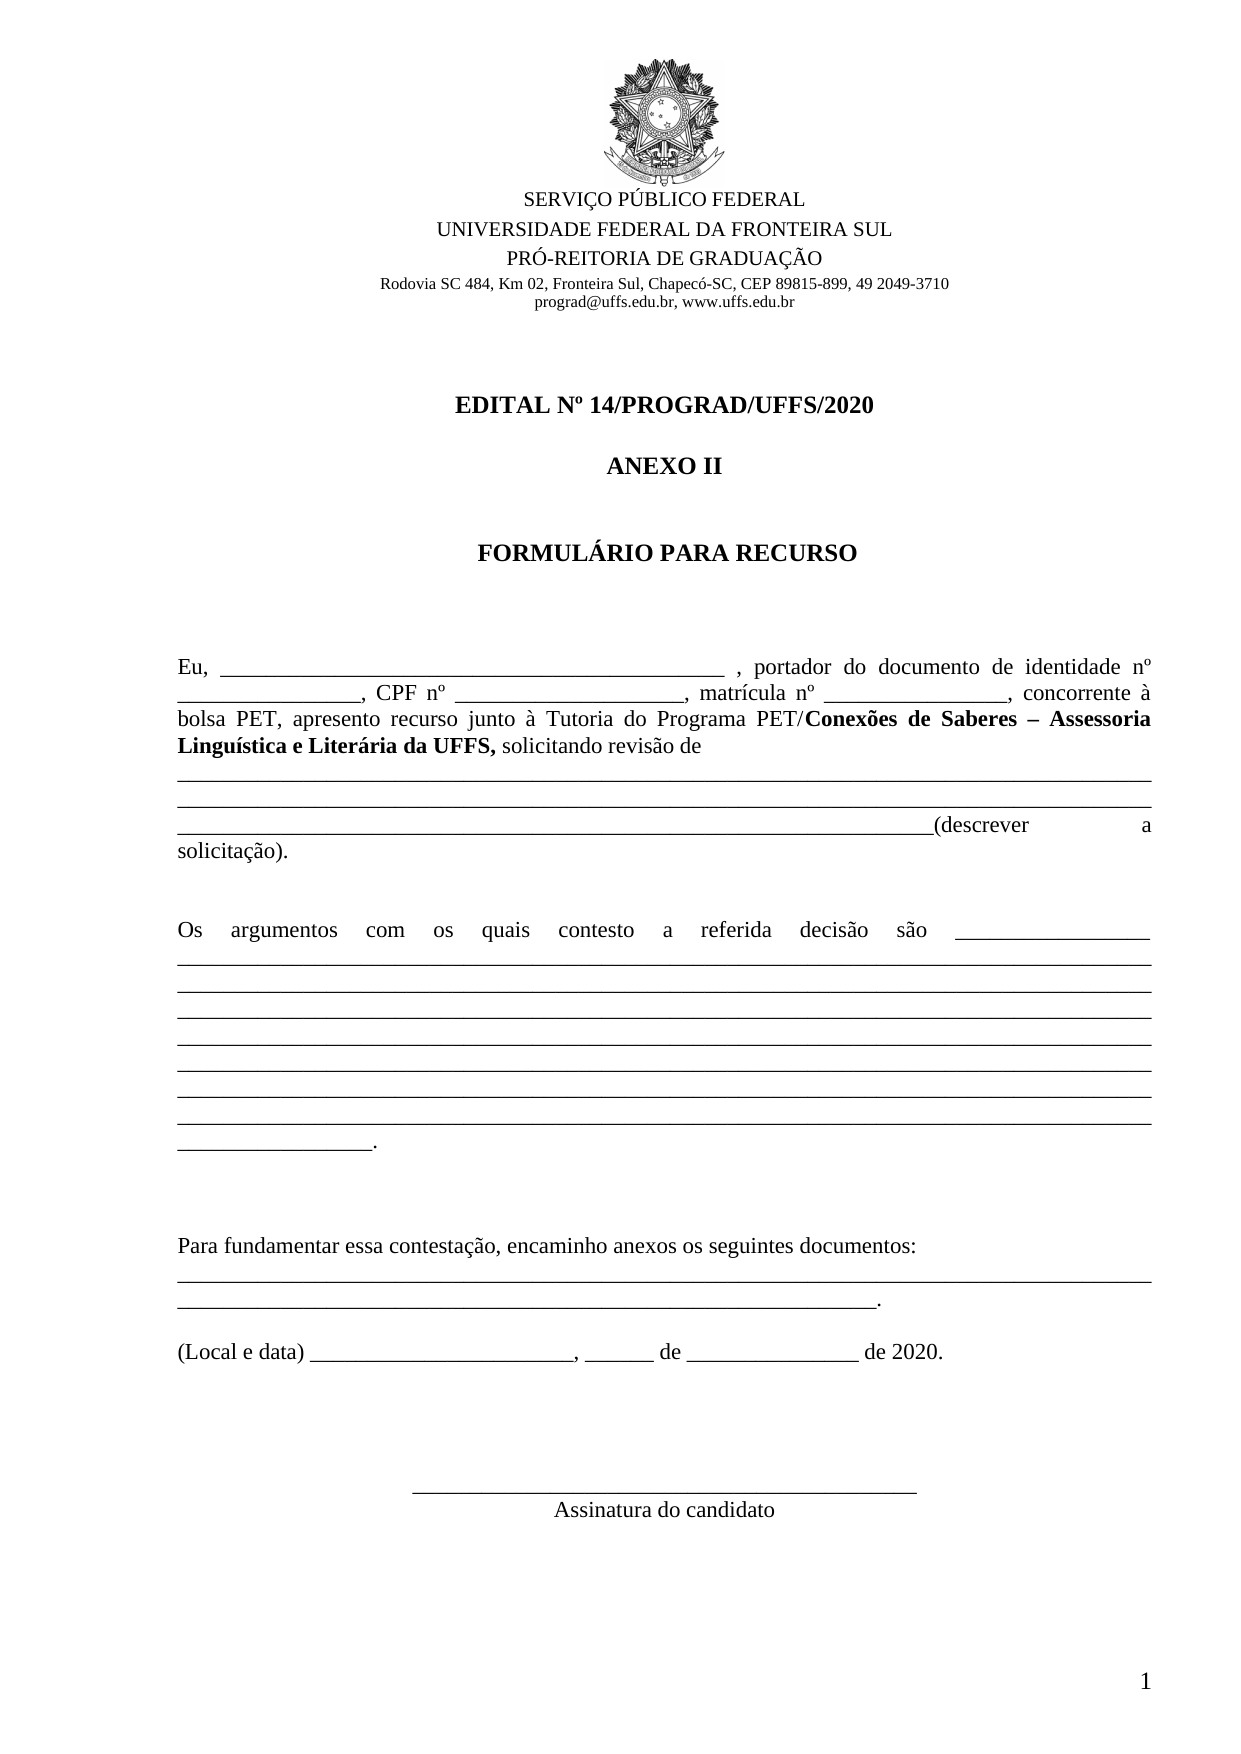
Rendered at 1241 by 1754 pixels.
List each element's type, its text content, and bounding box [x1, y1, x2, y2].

text __________________________________________________________________(descrever a solicitação). [177, 808, 1152, 863]
text _____________________________________________________________________________________ [177, 1019, 1152, 1045]
text Para fundamentar essa contestação, encaminho anexos os seguintes documentos: [177, 1232, 1152, 1259]
text Os argumentos com os quais contesto a referida decisão são _________________ _____________________________________________________________________________________ [177, 916, 1152, 965]
text _________________. [177, 1125, 1152, 1153]
text ____________________________________________ [177, 1470, 1152, 1496]
text ANEXO II [177, 451, 1152, 480]
picture [604, 59, 725, 188]
text _____________________________________________________________________________________ [177, 966, 1152, 992]
text _____________________________________________________________________________________ [177, 1259, 1152, 1282]
text EDITAL Nº 14/PROGRAD/UFFS/2020 [177, 390, 1152, 418]
text _____________________________________________________________________________________ [177, 1098, 1152, 1124]
text _____________________________________________________________________________________ [177, 758, 1152, 781]
text _____________________________________________________________________________________ [177, 993, 1152, 1018]
text _____________________________________________________________________________________ [177, 782, 1152, 807]
text (Local e data) _______________________, ______ de _______________ de 2020. [177, 1338, 1152, 1364]
text _____________________________________________________________________________________ [177, 1072, 1152, 1097]
text Eu, ____________________________________________ , portador do documento de identidade nº ________________, CPF nº ____________________, matrícula nº ________________, concorrente à bolsa PET, apresento recurso junto à Tutoria do Programa PET/Conexões de Saberes – Assessoria Linguística e Literária da UFFS, solicitando revisão de [177, 653, 1152, 758]
text FORMULÁRIO PARA RECURSO [177, 538, 1152, 566]
text Assinatura do candidato [177, 1496, 1152, 1522]
text _____________________________________________________________________________________ [177, 1046, 1152, 1071]
text _____________________________________________________________. [177, 1283, 1152, 1312]
